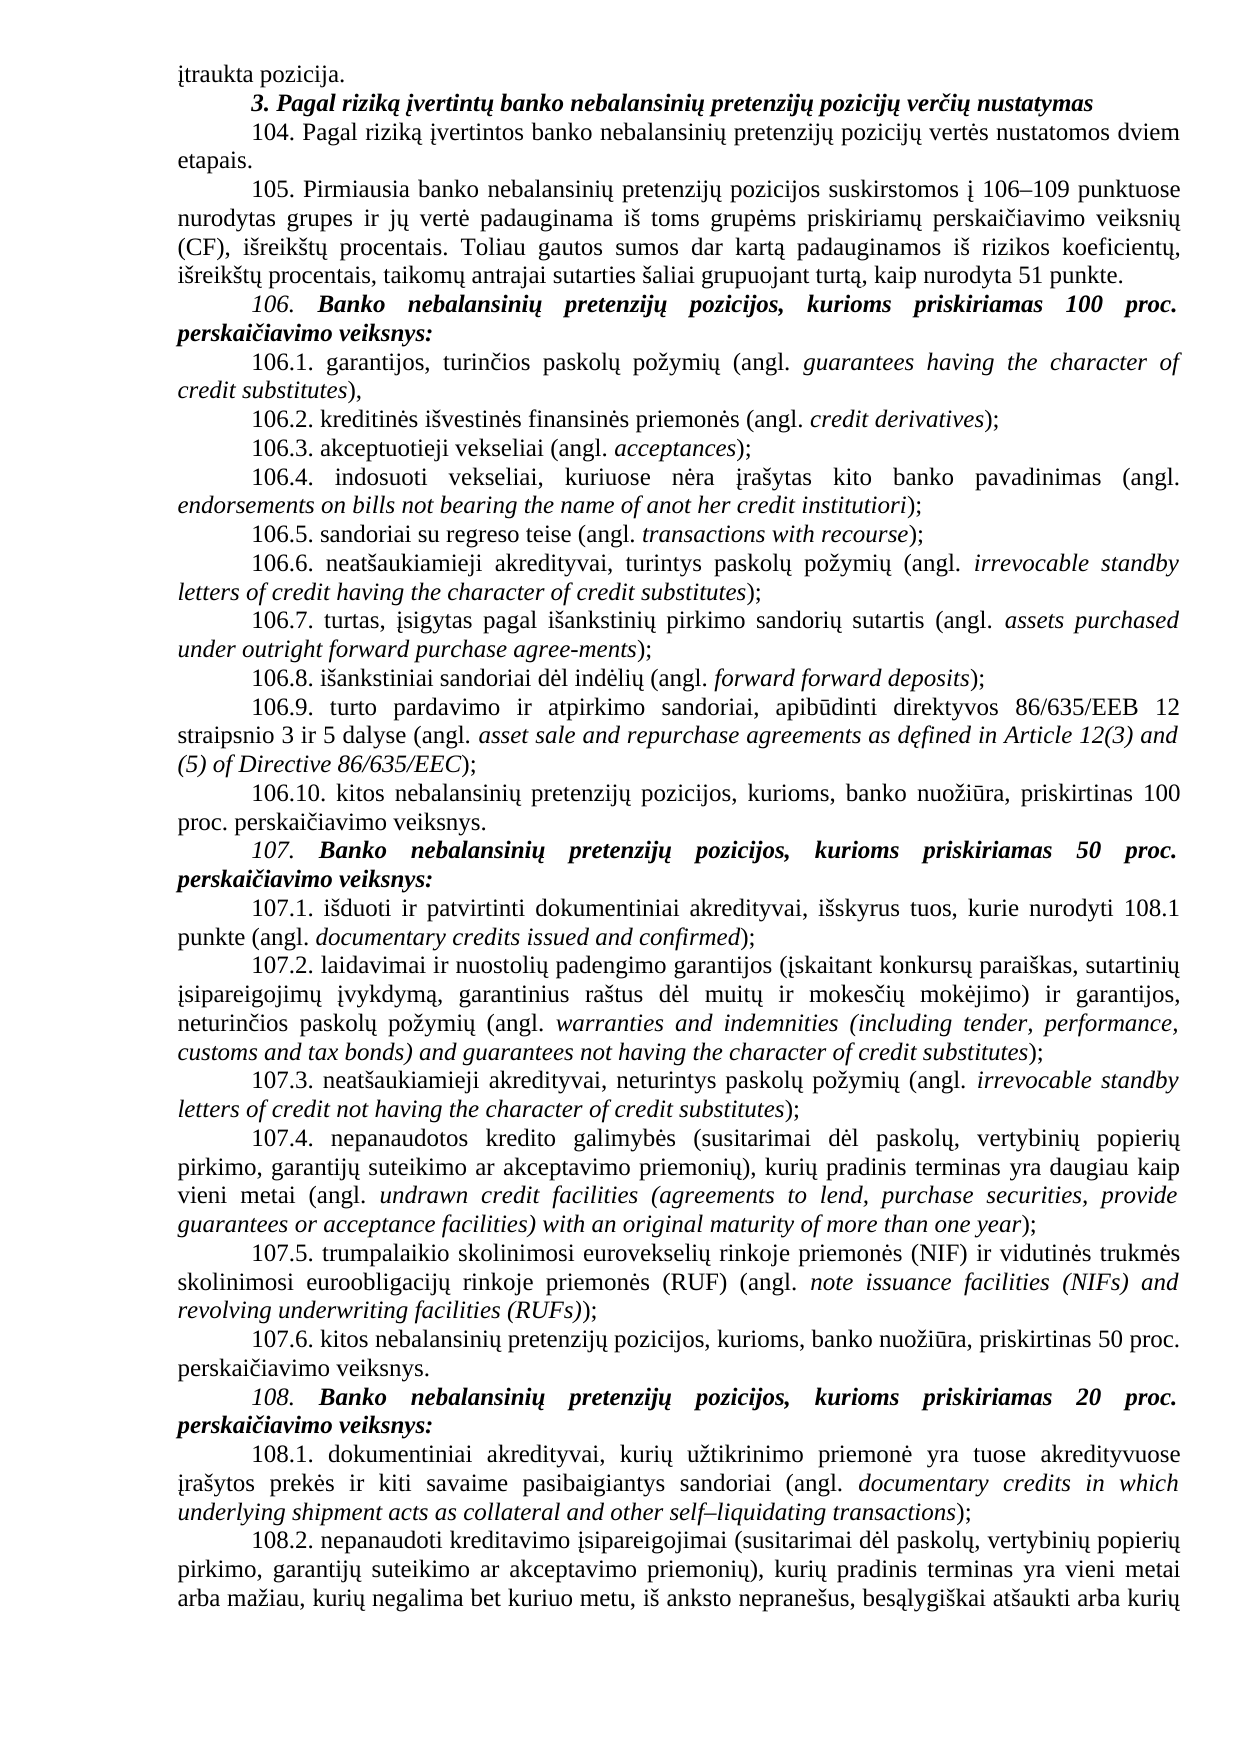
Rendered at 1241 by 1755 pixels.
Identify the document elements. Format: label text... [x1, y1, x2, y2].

text 107.2. laidavimai ir nuostolių padengimo garantijos (įskaitant konkursų paraiškas, sutartinių įsipareigojimų įvykdymą, garantinius raštus dėl muitų ir mokesčių mokėjimo) ir garantijos, neturinčios paskolų požymių (angl. warranties and indemnities (including tender, performance, customs and tax bonds) and guarantees not having the character of credit substitutes); [177, 950, 1181, 1065]
text 106.1. garantijos, turinčios paskolų požymių (angl. guarantees having the character of credit substitutes), [177, 347, 1181, 404]
text 106.8. išankstiniai sandoriai dėl indėlių (angl. forward forward deposits); [177, 663, 1181, 692]
text 3. Pagal riziką įvertintų banko nebalansinių pretenzijų pozicijų verčių nustatymas [177, 88, 1181, 117]
text 105. Pirmiausia banko nebalansinių pretenzijų pozicijos suskirstomos į 106–109 punktuose nurodytas grupes ir jų vertė padauginama iš toms grupėms priskiriamų perskaičiavimo veiksnių (CF), išreikštų procentais. Toliau gautos sumos dar kartą padauginamos iš rizikos koeficientų, išreikštų procentais, taikomų antrajai sutarties šaliai grupuojant turtą, kaip nurodyta 51 punkte. [177, 174, 1181, 289]
text 106.4. indosuoti vekseliai, kuriuose nėra įrašytas kito banko pavadinimas (angl. endorsements on bills not bearing the name of anot her credit institutiori); [177, 462, 1181, 519]
text 108.1. dokumentiniai akredityvai, kurių užtikrinimo priemonė yra tuose akredityvuose įrašytos prekės ir kiti savaime pasibaigiantys sandoriai (angl. documentary credits in which underlying shipment acts as collateral and other self–liquidating transactions); [177, 1439, 1181, 1525]
text 107.5. trumpalaikio skolinimosi eurovekselių rinkoje priemonės (NIF) ir vidutinės trukmės skolinimosi euroobligacijų rinkoje priemonės (RUF) (angl. note issuance facilities (NIFs) and revolving underwriting facilities (RUFs)); [177, 1238, 1181, 1324]
text įtraukta pozicija. [177, 59, 1181, 88]
text 108.2. nepanaudoti kreditavimo įsipareigojimai (susitarimai dėl paskolų, vertybinių popierių pirkimo, garantijų suteikimo ar akceptavimo priemonių), kurių pradinis terminas yra vieni metai arba mažiau, kurių negalima bet kuriuo metu, iš anksto nepranešus, besąlygiškai atšaukti arba kurių [177, 1525, 1181, 1612]
text 107.4. nepanaudotos kredito galimybės (susitarimai dėl paskolų, vertybinių popierių pirkimo, garantijų suteikimo ar akceptavimo priemonių), kurių pradinis terminas yra daugiau kaip vieni metai (angl. undrawn credit facilities (agreements to lend, purchase securities, provide guarantees or acceptance facilities) with an original maturity of more than one year); [177, 1123, 1181, 1238]
text 106.6. neatšaukiamieji akredityvai, turintys paskolų požymių (angl. irrevocable standby letters of credit having the character of credit substitutes); [177, 548, 1181, 605]
text 106.5. sandoriai su regreso teise (angl. transactions with recourse); [177, 519, 1181, 548]
text 107.1. išduoti ir patvirtinti dokumentiniai akredityvai, išskyrus tuos, kurie nurodyti 108.1 punkte (angl. documentary credits issued and confirmed); [177, 893, 1181, 950]
text 106.2. kreditinės išvestinės finansinės priemonės (angl. credit derivatives); [177, 404, 1181, 433]
text 106.3. akceptuotieji vekseliai (angl. acceptances); [177, 433, 1181, 462]
text 106.9. turto pardavimo ir atpirkimo sandoriai, apibūdinti direktyvos 86/635/EEB 12 straipsnio 3 ir 5 dalyse (angl. asset sale and repurchase agreements as dęfined in Article 12(3) and (5) of Directive 86/635/EEC); [177, 692, 1181, 778]
text 106.7. turtas, įsigytas pagal išankstinių pirkimo sandorių sutartis (angl. assets purchased under outright forward purchase agree-ments); [177, 605, 1181, 663]
text 106.10. kitos nebalansinių pretenzijų pozicijos, kurioms, banko nuožiūra, priskirtinas 100 proc. perskaičiavimo veiksnys. [177, 778, 1181, 835]
text 107.3. neatšaukiamieji akredityvai, neturintys paskolų požymių (angl. irrevocable standby letters of credit not having the character of credit substitutes); [177, 1065, 1181, 1123]
text 108. Banko nebalansinių pretenzijų pozicijos, kurioms priskiriamas 20 proc. perskaičiavimo veiksnys: [177, 1382, 1181, 1439]
text 107. Banko nebalansinių pretenzijų pozicijos, kurioms priskiriamas 50 proc. perskaičiavimo veiksnys: [177, 835, 1181, 893]
text 106. Banko nebalansinių pretenzijų pozicijos, kurioms priskiriamas 100 proc. perskaičiavimo veiksnys: [177, 289, 1181, 347]
text 104. Pagal riziką įvertintos banko nebalansinių pretenzijų pozicijų vertės nustatomos dviem etapais. [177, 117, 1181, 174]
text 107.6. kitos nebalansinių pretenzijų pozicijos, kurioms, banko nuožiūra, priskirtinas 50 proc. perskaičiavimo veiksnys. [177, 1324, 1181, 1382]
